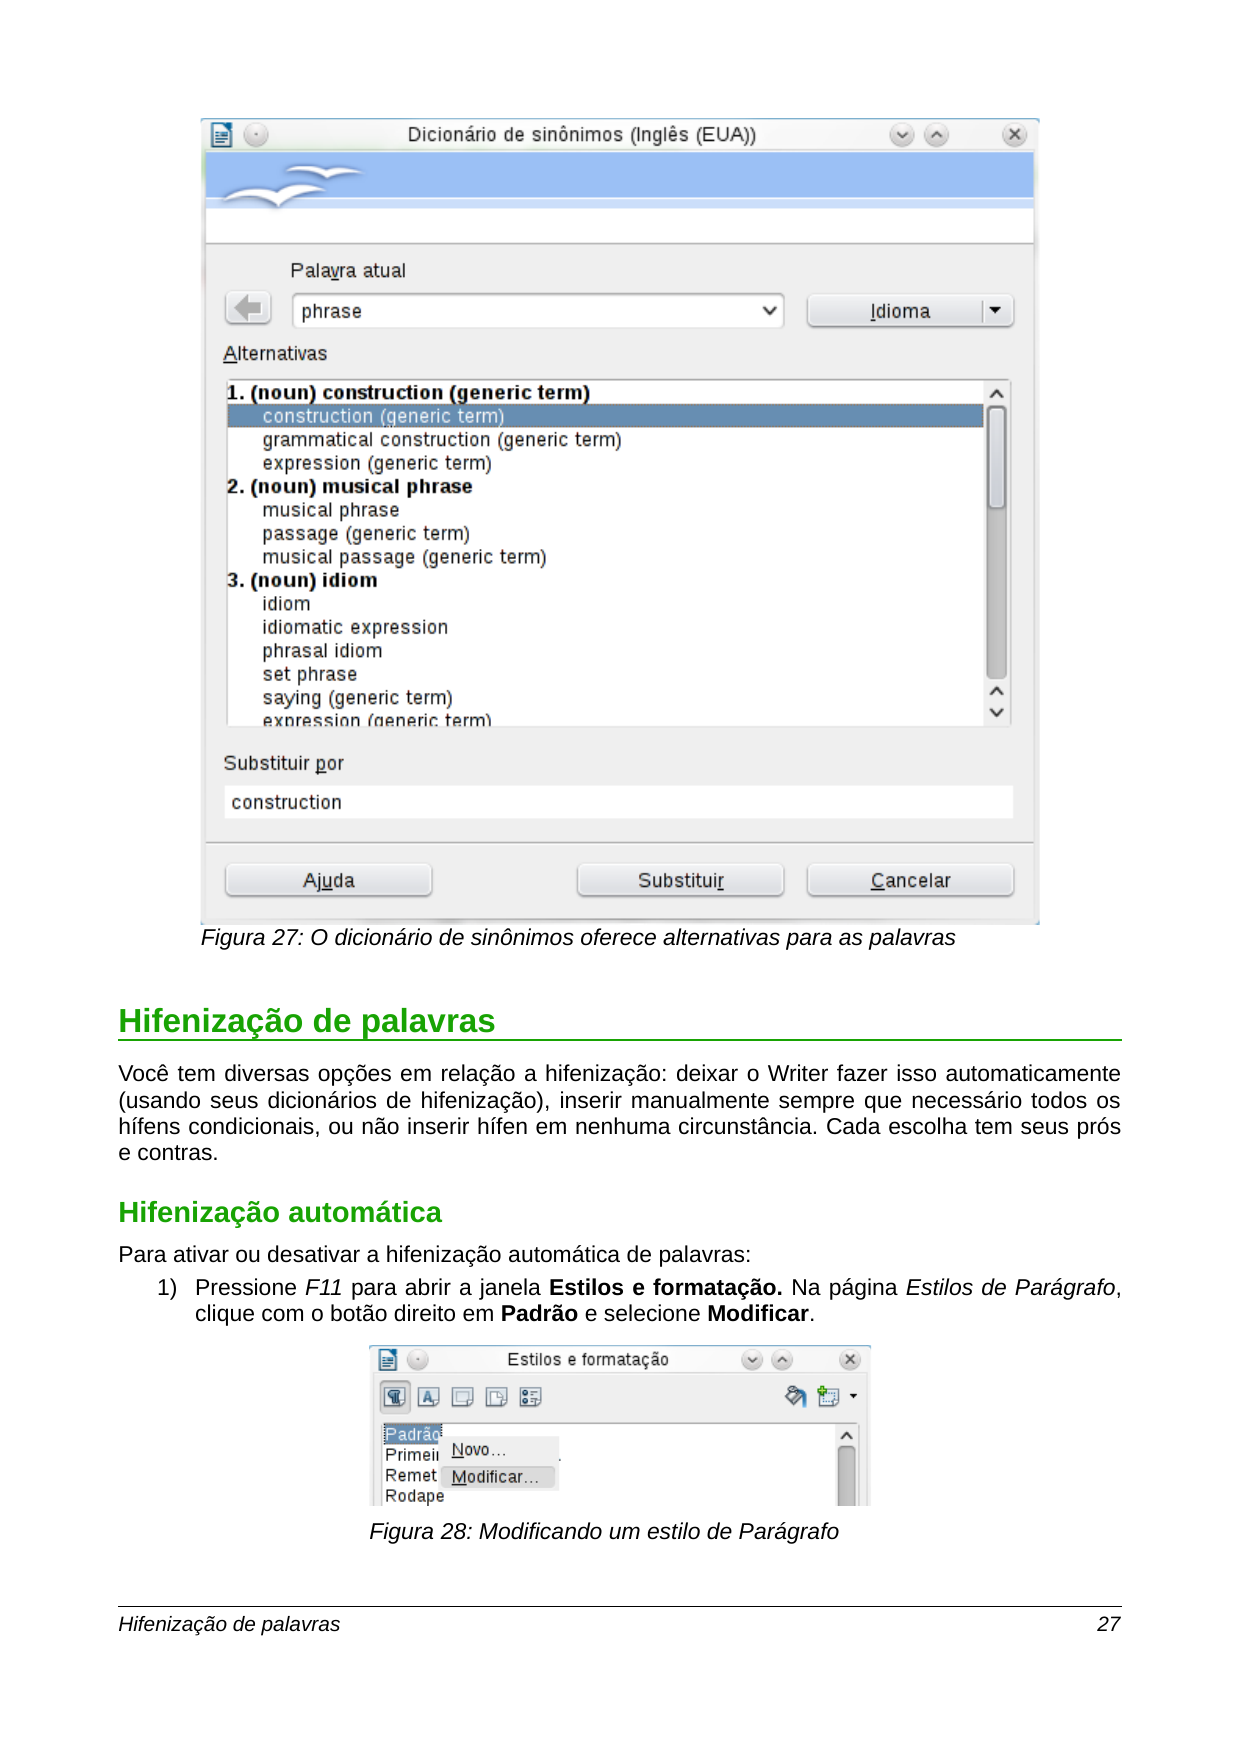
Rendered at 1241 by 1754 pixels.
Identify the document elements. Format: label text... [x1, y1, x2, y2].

picture [200, 118, 1040, 925]
list Você tem diversas opções em relação a hifenização: deixar o Writer fazer isso automaticamente (usando seus dicionários de hifenização), inserir manualmente sempre que necessário todos os hífens condicionais, ou não inserir hífen em nenhuma circunstância. Cada escolha tem seus prós e contras. [118, 1060, 1122, 1166]
subtitle Hifenização automática [118, 1195, 1122, 1229]
list Pressione F11 para abrir a janela Estilos e formatação. Na página Estilos de Parágrafo, clique com o botão direito em Padrão e selecione Modificar. [177, 1274, 1122, 1327]
picture [369, 1345, 872, 1506]
subtitle Hifenização de palavras [118, 1001, 1122, 1039]
text Figura 28: Modificando um estilo de Parágrafo [369, 1518, 871, 1544]
text Figura 27: O dicionário de sinônimos oferece alternativas para as palavras [201, 925, 1040, 951]
list Para ativar ou desativar a hifenização automática de palavras: [118, 1241, 1122, 1267]
